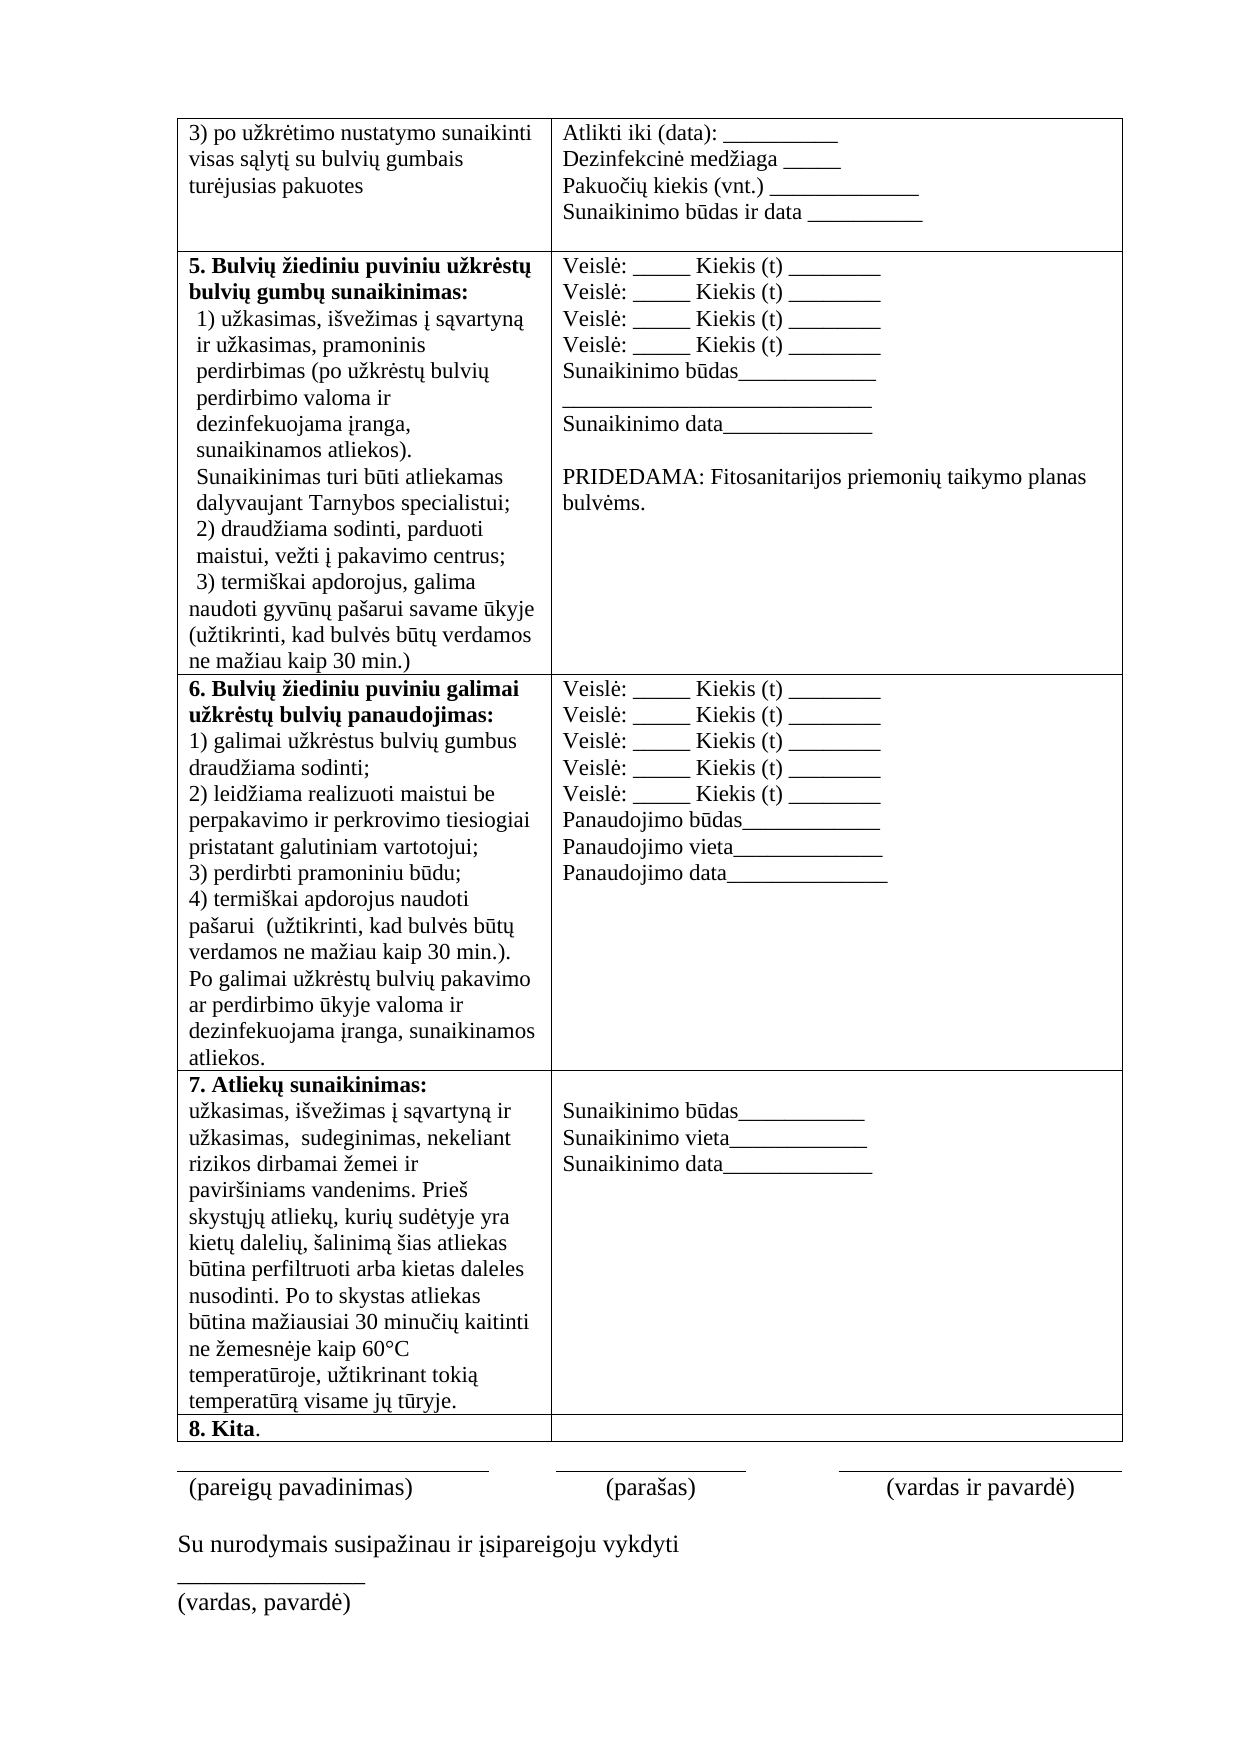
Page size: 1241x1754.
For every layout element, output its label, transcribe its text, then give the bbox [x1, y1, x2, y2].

text (vardas, pavardė) [177, 1587, 1122, 1616]
text _______________ [177, 1558, 1122, 1587]
table_cell Veislė: _____ Kiekis (t) ________ Veislė: _____ Kiekis (t) ________ Veislė: _____ Kiekis (t) ________ Veislė: _____ Kiekis (t) ________ Veislė: _____ Kiekis (t) ________ Panaudojimo būdas____________ Panaudojimo vieta_____________ Panaudojimo data______________ [552, 675, 1122, 1070]
table_cell 8. Kita. [178, 1415, 551, 1441]
text Su nurodymais susipažinau ir įsipareigoju vykdyti [177, 1529, 1122, 1558]
table_cell Veislė: _____ Kiekis (t) ________ Veislė: _____ Kiekis (t) ________ Veislė: _____ Kiekis (t) ________ Veislė: _____ Kiekis (t) ________ Sunaikinimo būdas____________ ___________________________ Sunaikinimo data_____________ PRIDEDAMA: Fitosanitarijos priemonių taikymo planas bulvėms. [552, 252, 1122, 674]
table_header (parašas) [556, 1472, 746, 1501]
table_cell 5. Bulvių žiediniu puviniu užkrėstų bulvių gumbų sunaikinimas: 1) užkasimas, išvežimas į sąvartyną ir užkasimas, pramoninis perdirbimas (po užkrėstų bulvių perdirbimo valoma ir dezinfekuojama įranga, sunaikinamos atliekos). Sunaikinimas turi būti atliekamas dalyvaujant Tarnybos specialistui; 2) draudžiama sodinti, parduoti maistui, vežti į pakavimo centrus; 3) termiškai apdorojus, galima naudoti gyvūnų pašarui savame ūkyje (užtikrinti, kad bulvės būtų verdamos ne mažiau kaip 30 min.) [178, 252, 551, 674]
table_cell 3) po užkrėtimo nustatymo sunaikinti visas sąlytį su bulvių gumbais turėjusias pakuotes [178, 119, 551, 251]
table_header (pareigų pavadinimas) [177, 1472, 488, 1501]
table_header [746, 1471, 838, 1501]
table_cell Sunaikinimo būdas___________ Sunaikinimo vieta____________ Sunaikinimo data_____________ [552, 1071, 1122, 1414]
table_header (vardas ir pavardė) [839, 1472, 1122, 1501]
table_header [489, 1471, 556, 1501]
table_cell Atlikti iki (data): __________ Dezinfekcinė medžiaga _____ Pakuočių kiekis (vnt.) _____________ Sunaikinimo būdas ir data __________ [552, 119, 1122, 251]
table_cell 7. Atliekų sunaikinimas: užkasimas, išvežimas į sąvartyną ir užkasimas, sudeginimas, nekeliant rizikos dirbamai žemei ir paviršiniams vandenims. Prieš skystųjų atliekų, kurių sudėtyje yra kietų dalelių, šalinimą šias atliekas būtina perfiltruoti arba kietas daleles nusodinti. Po to skystas atliekas būtina mažiausiai 30 minučių kaitinti ne žemesnėje kaip 60°C temperatūroje, užtikrinant tokią temperatūrą visame jų tūryje. [178, 1071, 551, 1414]
table_cell [552, 1415, 1122, 1441]
table_cell 6. Bulvių žiediniu puviniu galimai užkrėstų bulvių panaudojimas: 1) galimai užkrėstus bulvių gumbus draudžiama sodinti; 2) leidžiama realizuoti maistui be perpakavimo ir perkrovimo tiesiogiai pristatant galutiniam vartotojui; 3) perdirbti pramoniniu būdu; 4) termiškai apdorojus naudoti pašarui (užtikrinti, kad bulvės būtų verdamos ne mažiau kaip 30 min.). Po galimai užkrėstų bulvių pakavimo ar perdirbimo ūkyje valoma ir dezinfekuojama įranga, sunaikinamos atliekos. [178, 675, 551, 1070]
